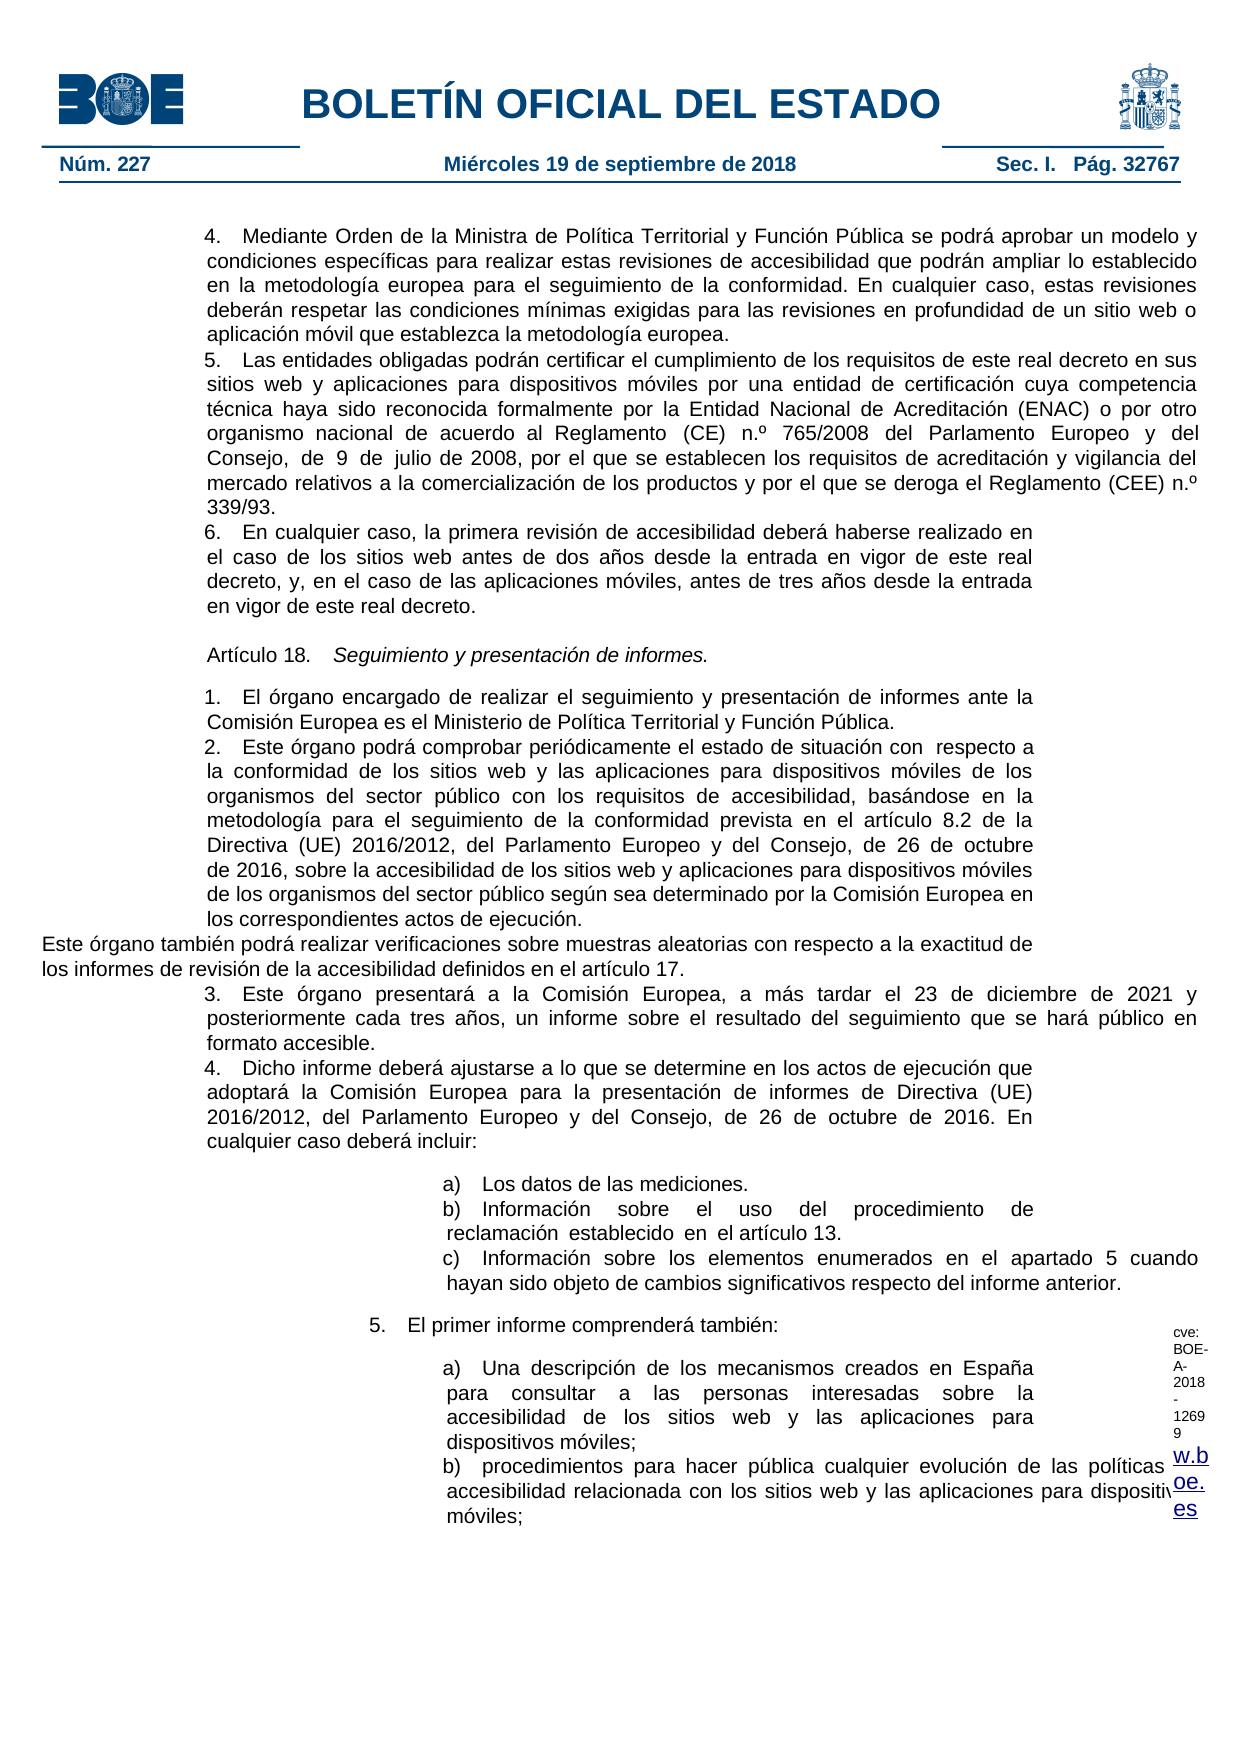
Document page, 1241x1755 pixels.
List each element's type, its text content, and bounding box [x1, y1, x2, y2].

list Este órgano podrá comprobar periódicamente el estado de situación con respecto a la conformidad de los sitios web y las aplicaciones para dispositivos móviles de los organismos del sector público con los requisitos de accesibilidad, basándose en la metodología para el seguimiento de la conformidad prevista en el artículo 8.2 de la Directiva (UE) 2016/2012, del Parlamento Europeo y del Consejo, de 26 de octubre de 2016, sobre la accesibilidad de los sitios web y aplicaciones para dispositivos móviles de los organismos del sector público según sea determinado por la Comisión Europea en los correspondientes actos de ejecución. [168, 734, 1034, 931]
list Información sobre el uso del procedimiento de reclamación establecido en el artículo 13. [407, 1197, 1034, 1245]
list El órgano encargado de realizar el seguimiento y presentación de informes ante la Comisión Europea es el Ministerio de Política Territorial y Función Pública. [168, 685, 1034, 734]
list cve: BOE-A-2018-12699 [1173, 1324, 1209, 1441]
list En cualquier caso, la primera revisión de accesibilidad deberá haberse realizado en el caso de los sitios web antes de dos años desde la entrada en vigor de este real decreto, y, en el caso de las aplicaciones móviles, antes de tres años desde la entrada en vigor de este real decreto. [168, 520, 1034, 618]
list Las entidades obligadas podrán certificar el cumplimiento de los requisitos de este real decreto en sus sitios web y aplicaciones para dispositivos móviles por una entidad de certificación cuya competencia técnica haya sido reconocida formalmente por la Entidad Nacional de Acreditación (ENAC) o por otro organismo nacional de acuerdo al Reglamento (CE) n.º 765/2008 del Parlamento Europeo y del Consejo, de 9 de julio de 2008, por el que se establecen los requisitos de acreditación y vigilancia del mercado relativos a la comercialización de los productos y por el que se deroga el Reglamento (CEE) n.º 339/93. [168, 347, 1199, 519]
list Dicho informe deberá ajustarse a lo que se determine en los actos de ejecución que adoptará la Comisión Europea para la presentación de informes de Directiva (UE) 2016/2012, del Parlamento Europeo y del Consejo, de 26 de octubre de 2016. En cualquier caso deberá incluir: [168, 1055, 1034, 1153]
list Los datos de las mediciones. [442, 1172, 1199, 1196]
text Este órgano también podrá realizar verificaciones sobre muestras aleatorias con respecto a la exactitud de los informes de revisión de la accesibilidad definidos en el artículo 17. [42, 932, 1034, 980]
list Verificable en http://www.boe.es [1173, 1466, 1209, 1533]
list Mediante Orden de la Ministra de Política Territorial y Función Pública se podrá aprobar un modelo y condiciones específicas para realizar estas revisiones de accesibilidad que podrán ampliar lo establecido en la metodología europea para el seguimiento de la conformidad. En cualquier caso, estas revisiones deberán respetar las condiciones mínimas exigidas para las revisiones en profundidad de un sitio web o aplicación móvil que establezca la metodología europea. [168, 224, 1199, 346]
list Información sobre los elementos enumerados en el apartado 5 cuando hayan sido objeto de cambios significativos respecto del informe anterior. [407, 1246, 1199, 1294]
list Este órgano presentará a la Comisión Europea, a más tardar el 23 de diciembre de 2021 y posteriormente cada tres años, un informe sobre el resultado del seguimiento que se hará público en formato accesible. [168, 981, 1199, 1054]
list Una descripción de los mecanismos creados en España para consultar a las personas interesadas sobre la accesibilidad de los sitios web y las aplicaciones para dispositivos móviles; [407, 1356, 1034, 1453]
text Artículo 18. Seguimiento y presentación de informes. [207, 642, 1199, 666]
list Verificable en http://www.boe.es [1173, 1442, 1209, 1465]
list procedimientos para hacer pública cualquier evolución de las políticas de accesibilidad relacionada con los sitios web y las aplicaciones para dispositivos móviles; [407, 1454, 1171, 1527]
list El primer informe comprenderá también: [369, 1313, 1209, 1533]
